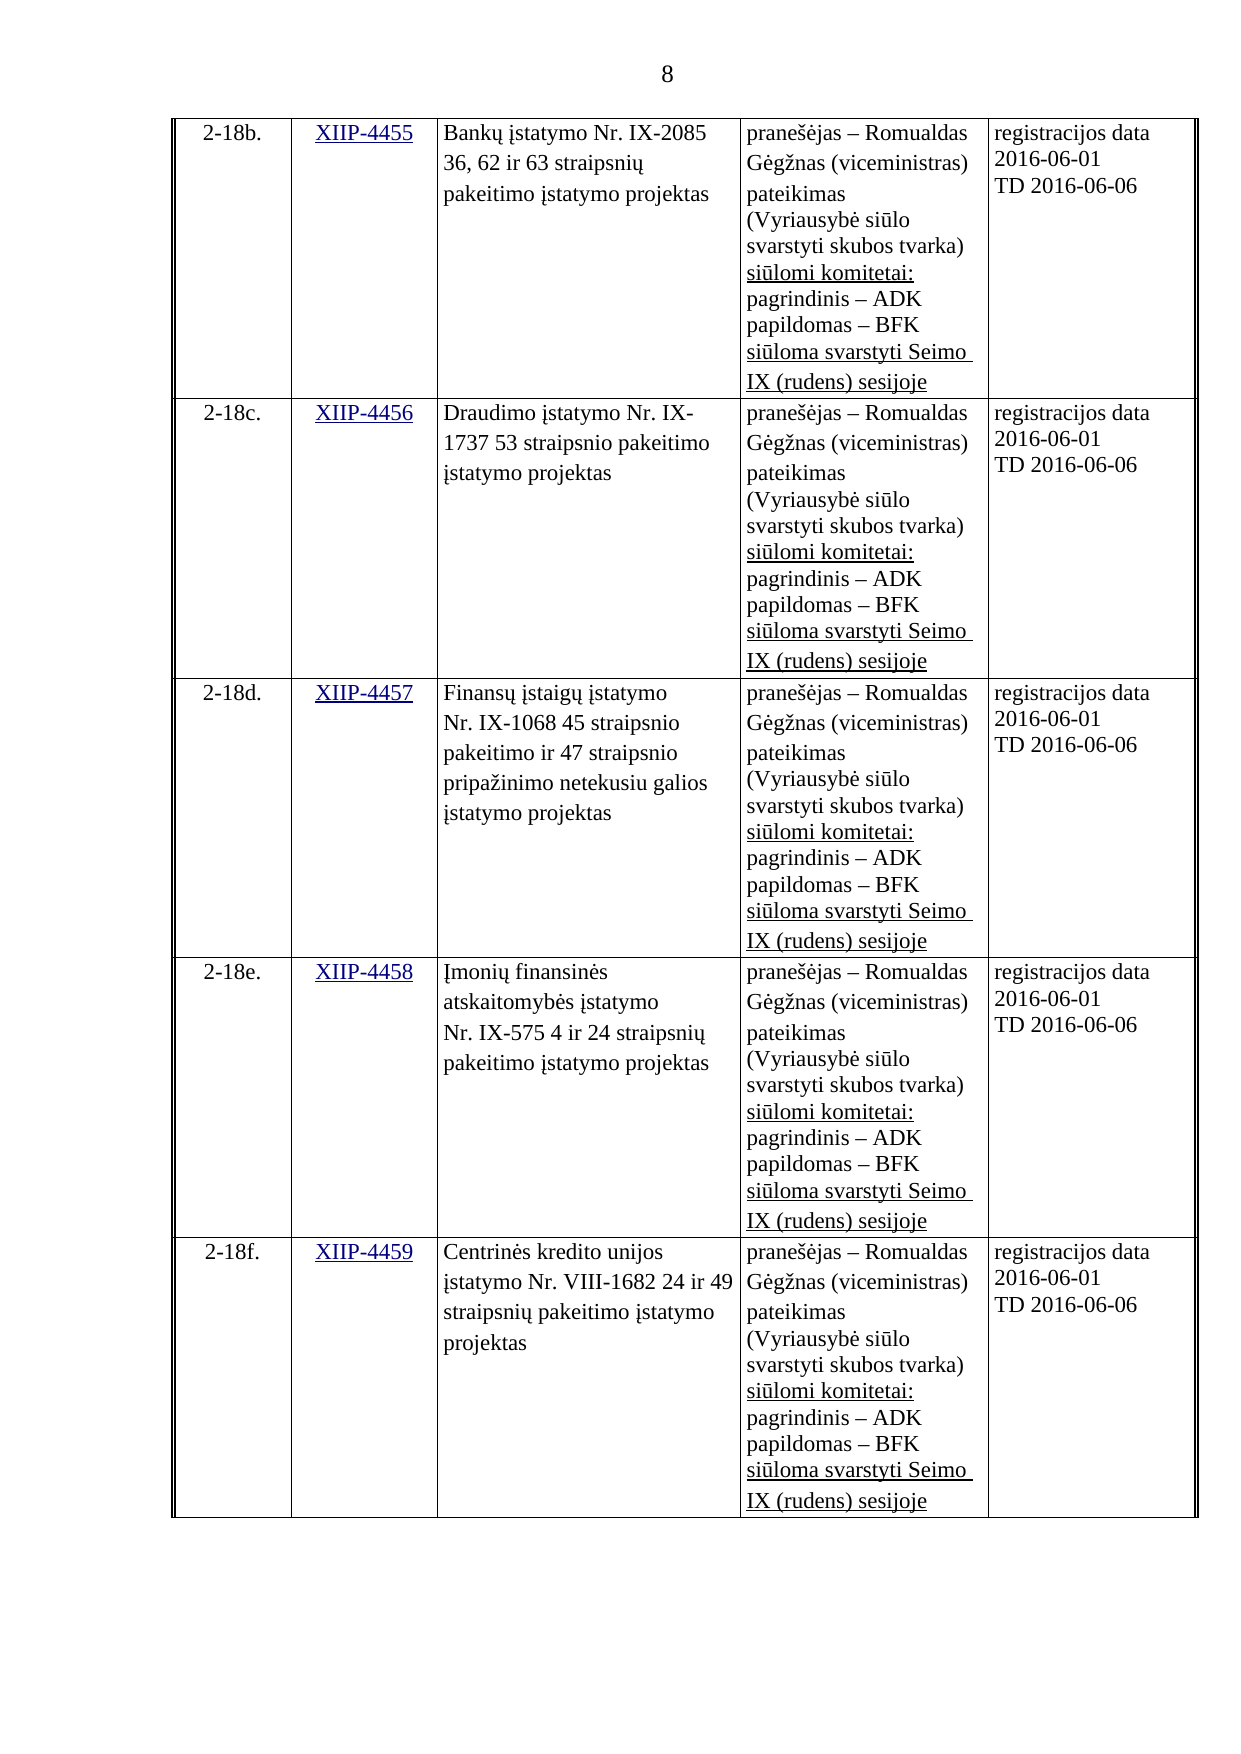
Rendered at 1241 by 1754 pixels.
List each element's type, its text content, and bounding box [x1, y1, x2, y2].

table_cell registracijos data 2016-06-01 TD 2016-06-06 [989, 399, 1194, 677]
table_cell Centrinės kredito unijos įstatymo Nr. VIII-1682 24 ir 49 straipsnių pakeitimo įstatymo projektas [438, 1238, 740, 1517]
table_cell pranešėjas – Romualdas Gėgžnas (viceministras) pateikimas (Vyriausybė siūlo svarstyti skubos tvarka) siūlomi komitetai: pagrindinis – ADK papildomas – BFK siūloma svarstyti Seimo IX (rudens) sesijoje [741, 1238, 988, 1517]
table_cell XIIP-4457 [292, 679, 437, 957]
table_cell XIIP-4459 [292, 1238, 437, 1517]
table_cell [1201, 678, 1207, 957]
table_cell 2-18e. [176, 958, 291, 1237]
table_cell Finansų įstaigų įstatymo Nr. IX-1068 45 straipsnio pakeitimo ir 47 straipsnio pripažinimo netekusiu galios įstatymo projektas [438, 679, 740, 957]
table_cell 2-18f. [176, 1238, 291, 1517]
table_cell pranešėjas – Romualdas Gėgžnas (viceministras) pateikimas (Vyriausybė siūlo svarstyti skubos tvarka) siūlomi komitetai: pagrindinis – ADK papildomas – BFK siūloma svarstyti Seimo IX (rudens) sesijoje [741, 399, 988, 677]
table_cell registracijos data 2016-06-01 TD 2016-06-06 [989, 958, 1194, 1237]
table_cell 2-18b. [176, 119, 291, 398]
table_cell [1201, 118, 1207, 398]
table_cell pranešėjas – Romualdas Gėgžnas (viceministras) pateikimas (Vyriausybė siūlo svarstyti skubos tvarka) siūlomi komitetai: pagrindinis – ADK papildomas – BFK siūloma svarstyti Seimo IX (rudens) sesijoje [741, 958, 988, 1237]
table_cell 2-18c. [176, 399, 291, 677]
table_cell registracijos data 2016-06-01 TD 2016-06-06 [989, 679, 1194, 957]
table_cell Įmonių finansinės atskaitomybės įstatymo Nr. IX-575 4 ir 24 straipsnių pakeitimo įstatymo projektas [438, 958, 740, 1237]
table_cell 2-18d. [176, 679, 291, 957]
table_cell Draudimo įstatymo Nr. IX-1737 53 straipsnio pakeitimo įstatymo projektas [438, 399, 740, 677]
table_cell [1201, 1237, 1207, 1517]
table_cell pranešėjas – Romualdas Gėgžnas (viceministras) pateikimas (Vyriausybė siūlo svarstyti skubos tvarka) siūlomi komitetai: pagrindinis – ADK papildomas – BFK siūloma svarstyti Seimo IX (rudens) sesijoje [741, 679, 988, 957]
table_cell Bankų įstatymo Nr. IX-2085 36, 62 ir 63 straipsnių pakeitimo įstatymo projektas [438, 119, 740, 398]
table_cell [1201, 398, 1207, 677]
table_cell registracijos data 2016-06-01 TD 2016-06-06 [989, 1238, 1194, 1517]
table_cell [1201, 957, 1207, 1237]
table_cell XIIP-4458 [292, 958, 437, 1237]
table_cell XIIP-4455 [292, 119, 437, 398]
table_cell pranešėjas – Romualdas Gėgžnas (viceministras) pateikimas (Vyriausybė siūlo svarstyti skubos tvarka) siūlomi komitetai: pagrindinis – ADK papildomas – BFK siūloma svarstyti Seimo IX (rudens) sesijoje [741, 119, 988, 398]
table_cell XIIP-4456 [292, 399, 437, 677]
table_cell registracijos data 2016-06-01 TD 2016-06-06 [989, 119, 1194, 398]
